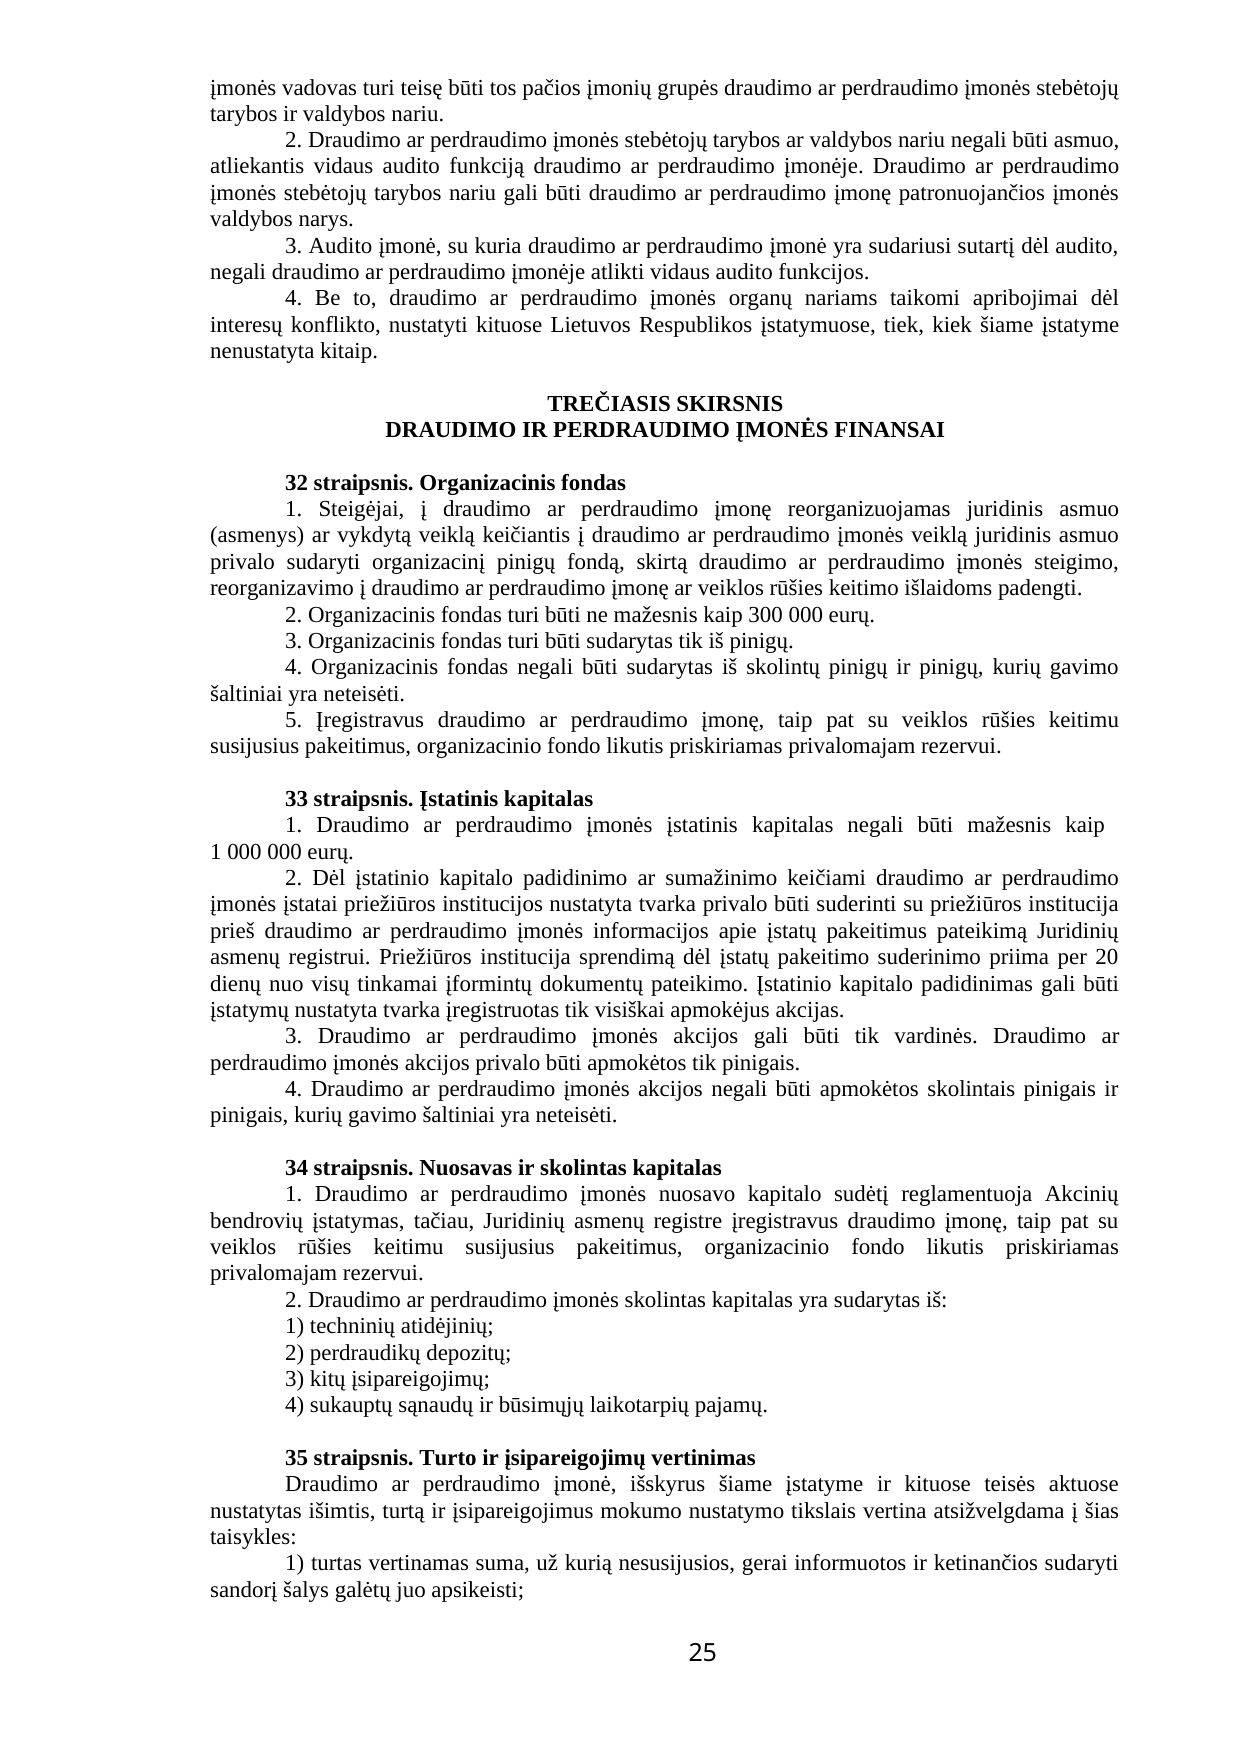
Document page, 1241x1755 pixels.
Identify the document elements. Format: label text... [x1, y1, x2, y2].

text 1. Draudimo ar perdraudimo įmonės nuosavo kapitalo sudėtį reglamentuoja Akcinių bendrovių įstatymas, tačiau, Juridinių asmenų registre įregistravus draudimo įmonę, taip pat su veiklos rūšies keitimu susijusius pakeitimus, organizacinio fondo likutis priskiriamas privalomajam rezervui. [210, 1180, 1120, 1286]
text 35 straipsnis. Turto ir įsipareigojimų vertinimas [210, 1444, 1120, 1470]
text 1) turtas vertinamas suma, už kurią nesusijusios, gerai informuotos ir ketinančios sudaryti sandorį šalys galėtų juo apsikeisti; [210, 1549, 1120, 1602]
text 1. Draudimo ar perdraudimo įmonės įstatinis kapitalas negali būti mažesnis kaip 1 000 000 eurų. [210, 811, 1120, 864]
text 2. Draudimo ar perdraudimo įmonės skolintas kapitalas yra sudarytas iš: [210, 1286, 1120, 1312]
text 4) sukauptų sąnaudų ir būsimųjų laikotarpių pajamų. [210, 1391, 1120, 1418]
text 3. Draudimo ar perdraudimo įmonės akcijos gali būti tik vardinės. Draudimo ar perdraudimo įmonės akcijos privalo būti apmokėtos tik pinigais. [210, 1022, 1120, 1075]
text 4. Draudimo ar perdraudimo įmonės akcijos negali būti apmokėtos skolintais pinigais ir pinigais, kurių gavimo šaltiniai yra neteisėti. [210, 1075, 1120, 1128]
text įmonės vadovas turi teisę būti tos pačios įmonių grupės draudimo ar perdraudimo įmonės stebėtojų tarybos ir valdybos nariu. [210, 73, 1120, 126]
text 1. Steigėjai, į draudimo ar perdraudimo įmonę reorganizuojamas juridinis asmuo (asmenys) ar vykdytą veiklą keičiantis į draudimo ar perdraudimo įmonės veiklą juridinis asmuo privalo sudaryti organizacinį pinigų fondą, skirtą draudimo ar perdraudimo įmonės steigimo, reorganizavimo į draudimo ar perdraudimo įmonę ar veiklos rūšies keitimo išlaidoms padengti. [210, 495, 1120, 601]
text 2. Draudimo ar perdraudimo įmonės stebėtojų tarybos ar valdybos nariu negali būti asmuo, atliekantis vidaus audito funkciją draudimo ar perdraudimo įmonėje. Draudimo ar perdraudimo įmonės stebėtojų tarybos nariu gali būti draudimo ar perdraudimo įmonę patronuojančios įmonės valdybos narys. [210, 126, 1120, 232]
text 5. Įregistravus draudimo ar perdraudimo įmonę, taip pat su veiklos rūšies keitimu susijusius pakeitimus, organizacinio fondo likutis priskiriamas privalomajam rezervui. [210, 706, 1120, 759]
text 3. Organizacinis fondas turi būti sudarytas tik iš pinigų. [210, 627, 1120, 653]
text 1) techninių atidėjinių; [210, 1312, 1120, 1338]
subtitle 4. Be to, draudimo ar perdraudimo įmonės organų nariams taikomi apribojimai dėl interesų konflikto, nustatyti kituose Lietuvos Respublikos įstatymuose, tiek, kiek šiame įstatyme nenustatyta kitaip. [210, 284, 1120, 363]
text 2) perdraudikų depozitų; [210, 1338, 1120, 1365]
text 3) kitų įsipareigojimų; [210, 1365, 1120, 1391]
subtitle 33 straipsnis. Įstatinis kapitalas [210, 785, 1120, 811]
text 3. Audito įmonė, su kuria draudimo ar perdraudimo įmonė yra sudariusi sutartį dėl audito, negali draudimo ar perdraudimo įmonėje atlikti vidaus audito funkcijos. [210, 232, 1120, 284]
text 2. Organizacinis fondas turi būti ne mažesnis kaip 300 000 eurų. [210, 601, 1120, 627]
subtitle DRAUDIMO IR PERDRAUDIMO ĮMONĖS FINANSAI [210, 416, 1120, 442]
text 2. Dėl įstatinio kapitalo padidinimo ar sumažinimo keičiami draudimo ar perdraudimo įmonės įstatai priežiūros institucijos nustatyta tvarka privalo būti suderinti su priežiūros institucija prieš draudimo ar perdraudimo įmonės informacijos apie įstatų pakeitimus pateikimą Juridinių asmenų registrui. Priežiūros institucija sprendimą dėl įstatų pakeitimo suderinimo priima per 20 dienų nuo visų tinkamai įformintų dokumentų pateikimo. Įstatinio kapitalo padidinimas gali būti įstatymų nustatyta tvarka įregistruotas tik visiškai apmokėjus akcijas. [210, 864, 1120, 1022]
text Draudimo ar perdraudimo įmonė, išskyrus šiame įstatyme ir kituose teisės aktuose nustatytas išimtis, turtą ir įsipareigojimus mokumo nustatymo tikslais vertina atsižvelgdama į šias taisykles: [210, 1470, 1120, 1549]
text 4. Organizacinis fondas negali būti sudarytas iš skolintų pinigų ir pinigų, kurių gavimo šaltiniai yra neteisėti. [210, 653, 1120, 706]
subtitle TREČIASIS SKIRSNIS [210, 390, 1120, 416]
text 34 straipsnis. Nuosavas ir skolintas kapitalas [210, 1154, 1120, 1180]
text 32 straipsnis. Organizacinis fondas [210, 469, 1120, 495]
